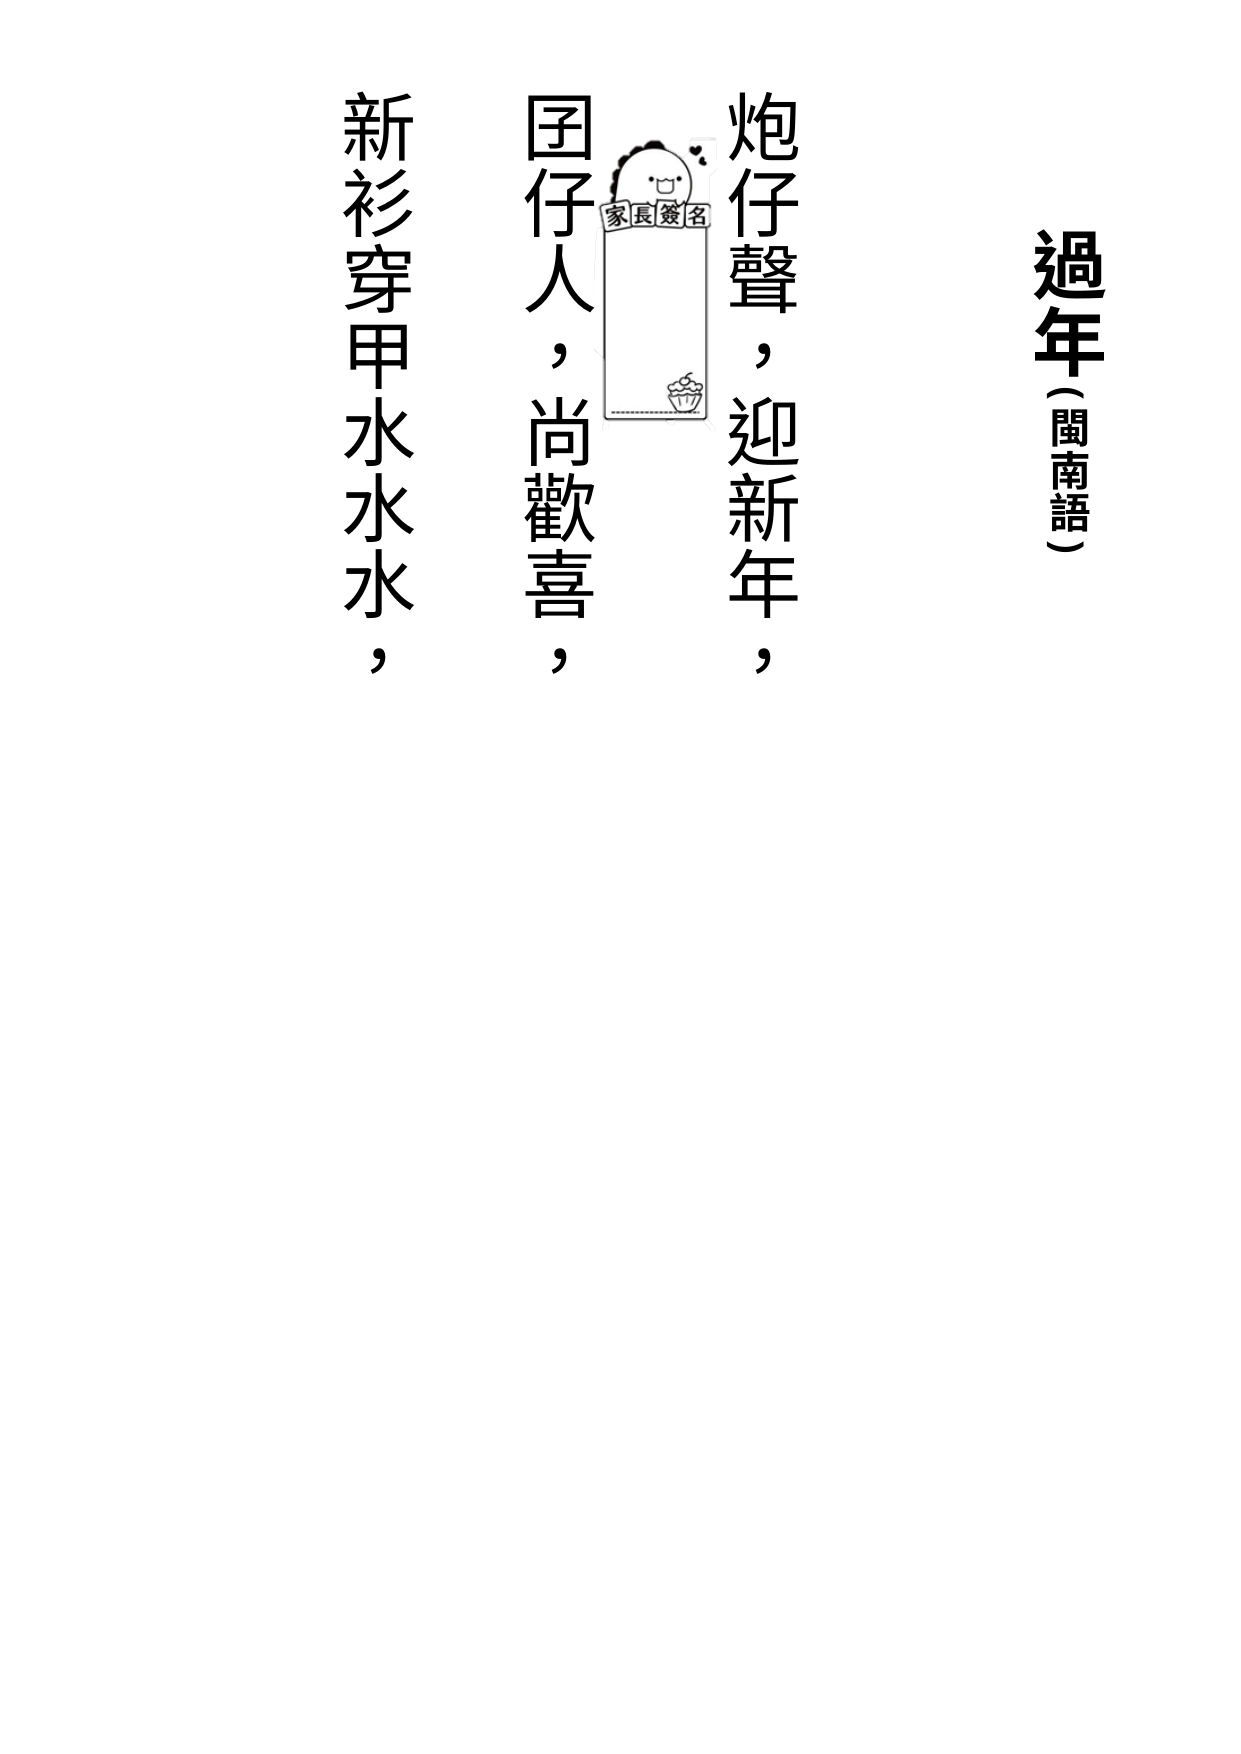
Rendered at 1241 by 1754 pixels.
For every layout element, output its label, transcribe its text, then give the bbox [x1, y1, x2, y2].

text 新衫穿甲水水水， [316, 89, 441, 1695]
text 炮仔聲，迎新年， [701, 89, 826, 1695]
text 囝仔人，尚歡喜， [497, 89, 622, 1695]
text 過年(閩南語) [1008, 89, 1133, 1695]
